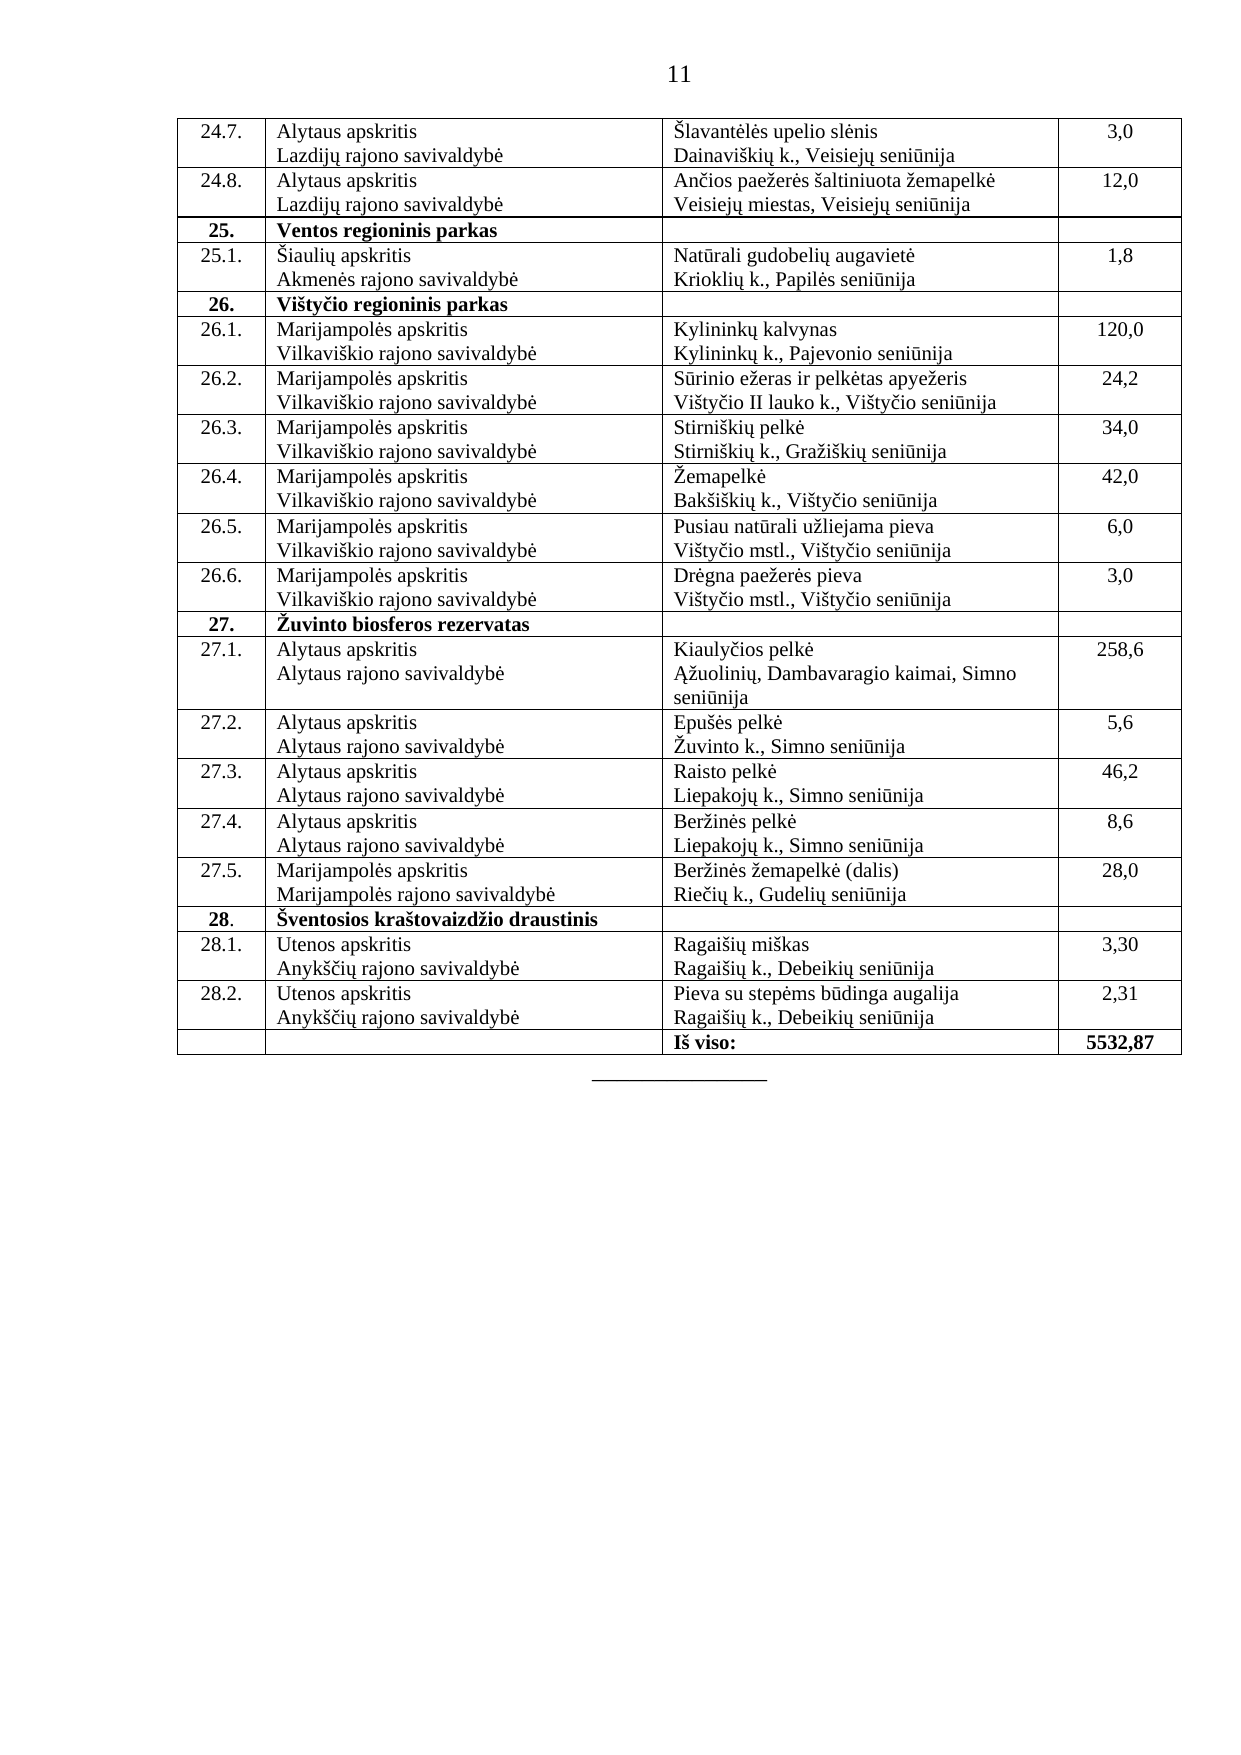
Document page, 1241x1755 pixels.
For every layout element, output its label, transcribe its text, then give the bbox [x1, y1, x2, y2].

table_cell Marijampolės apskritis Vilkaviškio rajono savivaldybė [266, 366, 662, 414]
table_cell Alytaus apskritis Alytaus rajono savivaldybė [266, 759, 662, 807]
table_cell [178, 1030, 265, 1054]
table_cell 26.2. [178, 366, 265, 414]
table_cell Alytaus apskritis Alytaus rajono savivaldybė [266, 809, 662, 857]
table_cell Kylininkų kalvynas Kylininkų k., Pajevonio seniūnija [663, 317, 1058, 365]
table_cell 27.5. [178, 858, 265, 906]
table_cell Vištyčio regioninis parkas [266, 292, 662, 316]
table_cell 24,2 [1059, 366, 1181, 414]
table_cell 26.6. [178, 563, 265, 611]
table_cell 34,0 [1059, 415, 1181, 463]
table_cell [663, 907, 1058, 931]
text ______________ [177, 1055, 1181, 1084]
table_cell Beržinės pelkė Liepakojų k., Simno seniūnija [663, 809, 1058, 857]
table_cell Pieva su stepėms būdinga augalija Ragaišių k., Debeikių seniūnija [663, 981, 1058, 1029]
table_cell Stirniškių pelkė Stirniškių k., Gražiškių seniūnija [663, 415, 1058, 463]
table_cell [1059, 292, 1181, 316]
table_cell 28.1. [178, 932, 265, 980]
table_cell Marijampolės apskritis Vilkaviškio rajono savivaldybė [266, 464, 662, 512]
table_cell 25.1. [178, 243, 265, 291]
table_cell Ragaišių miškas Ragaišių k., Debeikių seniūnija [663, 932, 1058, 980]
table_cell Natūrali gudobelių augavietė Krioklių k., Papilės seniūnija [663, 243, 1058, 291]
table_cell 27.4. [178, 809, 265, 857]
table_cell Šlavantėlės upelio slėnis Dainaviškių k., Veisiejų seniūnija [663, 119, 1058, 167]
table_cell Ančios paežerės šaltiniuota žemapelkė Veisiejų miestas, Veisiejų seniūnija [663, 168, 1058, 216]
table_cell 26.3. [178, 415, 265, 463]
table_cell Kiaulyčios pelkė Ąžuolinių, Dambavaragio kaimai, Simno seniūnija [663, 637, 1058, 709]
table_cell 1,8 [1059, 243, 1181, 291]
table_cell Epušės pelkė Žuvinto k., Simno seniūnija [663, 710, 1058, 758]
table_cell 3,30 [1059, 932, 1181, 980]
table_cell Alytaus apskritis Alytaus rajono savivaldybė [266, 710, 662, 758]
table_cell 26.4. [178, 464, 265, 512]
table_cell 28,0 [1059, 858, 1181, 906]
table_cell Pusiau natūrali užliejama pieva Vištyčio mstl., Vištyčio seniūnija [663, 514, 1058, 562]
table_cell Raisto pelkė Liepakojų k., Simno seniūnija [663, 759, 1058, 807]
table_cell 12,0 [1059, 168, 1181, 216]
table_cell 24.7. [178, 119, 265, 167]
table_cell 27.3. [178, 759, 265, 807]
table_cell Marijampolės apskritis Vilkaviškio rajono savivaldybė [266, 317, 662, 365]
table_cell 3,0 [1059, 563, 1181, 611]
table_cell Marijampolės apskritis Vilkaviškio rajono savivaldybė [266, 415, 662, 463]
table_cell 26.5. [178, 514, 265, 562]
table_cell [663, 218, 1058, 242]
table_cell Drėgna paežerės pieva Vištyčio mstl., Vištyčio seniūnija [663, 563, 1058, 611]
table_cell 5,6 [1059, 710, 1181, 758]
table_cell [1059, 612, 1181, 636]
table_cell 26.1. [178, 317, 265, 365]
table_cell Marijampolės apskritis Marijampolės rajono savivaldybė [266, 858, 662, 906]
table_cell 5532,87 [1059, 1030, 1181, 1054]
table_cell 2,31 [1059, 981, 1181, 1029]
table_cell 25. [178, 218, 265, 242]
table_cell 27. [178, 612, 265, 636]
table_cell Iš viso: [663, 1030, 1058, 1054]
table_cell Ventos regioninis parkas [266, 218, 662, 242]
table_cell 258,6 [1059, 637, 1181, 709]
table_cell 27.2. [178, 710, 265, 758]
table_cell 24.8. [178, 168, 265, 216]
table_cell Marijampolės apskritis Vilkaviškio rajono savivaldybė [266, 563, 662, 611]
table_cell 8,6 [1059, 809, 1181, 857]
table_cell Šiaulių apskritis Akmenės rajono savivaldybė [266, 243, 662, 291]
table_cell 27.1. [178, 637, 265, 709]
table_cell Beržinės žemapelkė (dalis) Riečių k., Gudelių seniūnija [663, 858, 1058, 906]
table_cell 46,2 [1059, 759, 1181, 807]
table_cell 120,0 [1059, 317, 1181, 365]
table_cell 26. [178, 292, 265, 316]
table_cell [266, 1030, 662, 1054]
table_cell 3,0 [1059, 119, 1181, 167]
table_cell [1059, 218, 1181, 242]
table_cell Žuvinto biosferos rezervatas [266, 612, 662, 636]
table_cell Marijampolės apskritis Vilkaviškio rajono savivaldybė [266, 514, 662, 562]
table_cell Sūrinio ežeras ir pelkėtas apyežeris Vištyčio II lauko k., Vištyčio seniūnija [663, 366, 1058, 414]
table_cell 6,0 [1059, 514, 1181, 562]
table_cell Utenos apskritis Anykščių rajono savivaldybė [266, 932, 662, 980]
table_cell 28. [178, 907, 265, 931]
table_cell [1059, 907, 1181, 931]
table_cell [663, 292, 1058, 316]
table_cell [663, 612, 1058, 636]
table_cell Utenos apskritis Anykščių rajono savivaldybė [266, 981, 662, 1029]
table_cell Alytaus apskritis Lazdijų rajono savivaldybė [266, 168, 662, 216]
table_cell 42,0 [1059, 464, 1181, 512]
table_cell Alytaus apskritis Alytaus rajono savivaldybė [266, 637, 662, 709]
table_cell 28.2. [178, 981, 265, 1029]
table_cell Alytaus apskritis Lazdijų rajono savivaldybė [266, 119, 662, 167]
table_cell Šventosios kraštovaizdžio draustinis [266, 907, 662, 931]
table_cell Žemapelkė Bakšiškių k., Vištyčio seniūnija [663, 464, 1058, 512]
